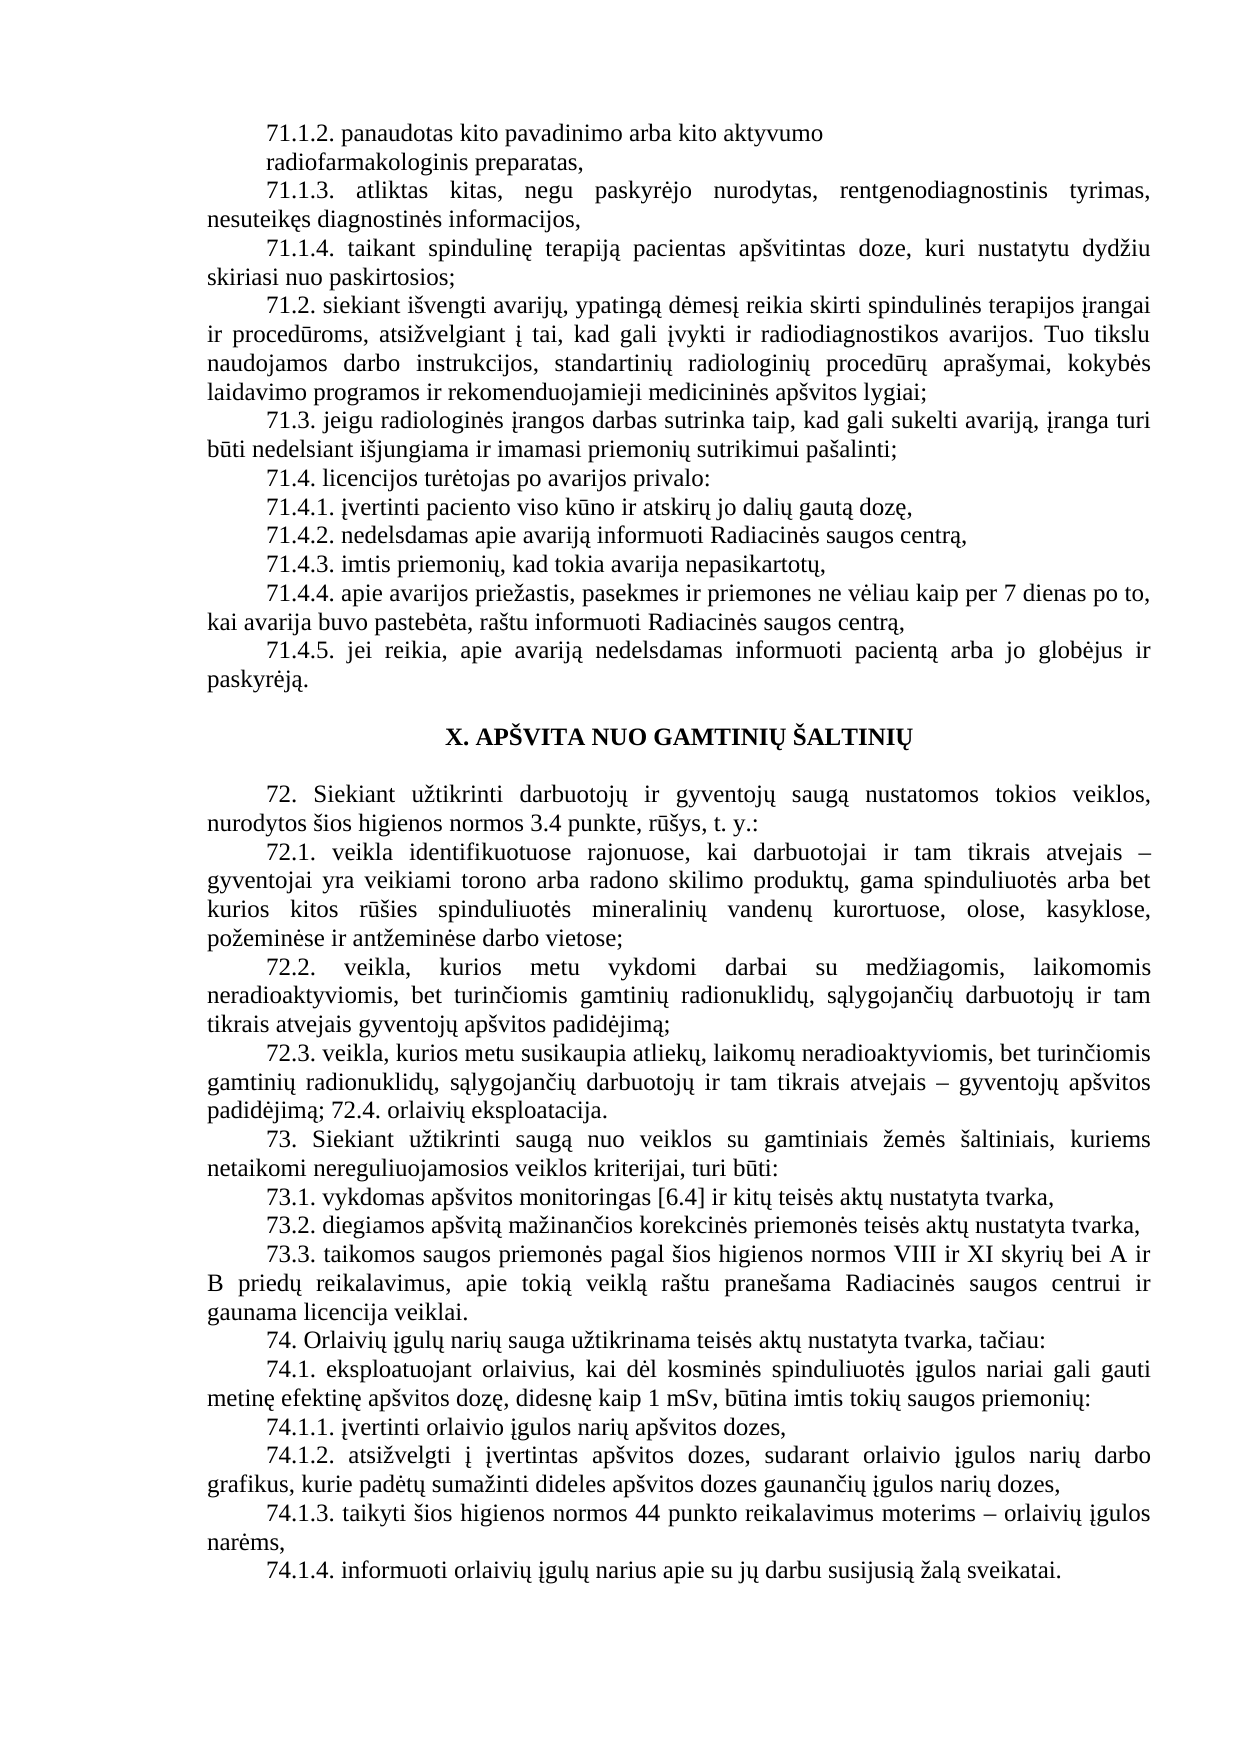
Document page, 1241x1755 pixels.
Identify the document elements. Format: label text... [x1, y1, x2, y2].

text 72.2. veikla, kurios metu vykdomi darbai su medžiagomis, laikomomis neradioaktyviomis, bet turinčiomis gamtinių radionuklidų, sąlygojančių darbuotojų ir tam tikrais atvejais gyventojų apšvitos padidėjimą; [207, 952, 1152, 1038]
text 71.3. jeigu radiologinės įrangos darbas sutrinka taip, kad gali sukelti avariją, įranga turi būti nedelsiant išjungiama ir imamasi priemonių sutrikimui pašalinti; [207, 406, 1152, 463]
text 71.1.3. atliktas kitas, negu paskyrėjo nurodytas, rentgenodiagnostinis tyrimas, nesuteikęs diagnostinės informacijos, [207, 176, 1152, 233]
text 73.3. taikomos saugos priemonės pagal šios higienos normos VIII ir XI skyrių bei A ir B priedų reikalavimus, apie tokią veiklą raštu pranešama Radiacinės saugos centrui ir gaunama licencija veiklai. [207, 1239, 1152, 1326]
text 73. Siekiant užtikrinti saugą nuo veiklos su gamtiniais žemės šaltiniais, kuriems netaikomi nereguliuojamosios veiklos kriterijai, turi būti: [207, 1124, 1152, 1182]
text 74.1. eksploatuojant orlaivius, kai dėl kosminės spinduliuotės įgulos nariai gali gauti metinę efektinę apšvitos dozę, didesnę kaip 1 mSv, būtina imtis tokių saugos priemonių: [207, 1354, 1152, 1412]
text 73.2. diegiamos apšvitą mažinančios korekcinės priemonės teisės aktų nustatyta tvarka, [207, 1211, 1152, 1239]
text 72. Siekiant užtikrinti darbuotojų ir gyventojų saugą nustatomos tokios veiklos, nurodytos šios higienos normos 3.4 punkte, rūšys, t. y.: [207, 779, 1152, 837]
text 72.3. veikla, kurios metu susikaupia atliekų, laikomų neradioaktyviomis, bet turinčiomis gamtinių radionuklidų, sąlygojančių darbuotojų ir tam tikrais atvejais – gyventojų apšvitos padidėjimą; 72.4. orlaivių eksploatacija. [207, 1038, 1152, 1124]
text 71.2. siekiant išvengti avarijų, ypatingą dėmesį reikia skirti spindulinės terapijos įrangai ir procedūroms, atsižvelgiant į tai, kad gali įvykti ir radiodiagnostikos avarijos. Tuo tikslu naudojamos darbo instrukcijos, standartinių radiologinių procedūrų aprašymai, kokybės laidavimo programos ir rekomenduojamieji medicininės apšvitos lygiai; [207, 291, 1152, 406]
text 74.1.1. įvertinti orlaivio įgulos narių apšvitos dozes, [207, 1412, 1152, 1441]
text radiofarmakologinis preparatas, [207, 147, 1152, 176]
text 73.1. vykdomas apšvitos monitoringas [6.4] ir kitų teisės aktų nustatyta tvarka, [207, 1182, 1152, 1211]
text 71.1.4. taikant spindulinę terapiją pacientas apšvitintas doze, kuri nustatytu dydžiu skiriasi nuo paskirtosios; [207, 233, 1152, 291]
text 71.4.2. nedelsdamas apie avariją informuoti Radiacinės saugos centrą, [207, 521, 1152, 549]
text 74.1.4. informuoti orlaivių įgulų narius apie su jų darbu susijusią žalą sveikatai. [207, 1556, 1152, 1584]
text X. APŠVITA NUO GAMTINIŲ ŠALTINIŲ [207, 722, 1152, 751]
text 71.4.1. įvertinti paciento viso kūno ir atskirų jo dalių gautą dozę, [207, 492, 1152, 521]
text 74.1.3. taikyti šios higienos normos 44 punkto reikalavimus moterims – orlaivių įgulos narėms, [207, 1498, 1152, 1556]
text 74.1.2. atsižvelgti į įvertintas apšvitos dozes, sudarant orlaivio įgulos narių darbo grafikus, kurie padėtų sumažinti dideles apšvitos dozes gaunančių įgulos narių dozes, [207, 1441, 1152, 1498]
text 71.4.5. jei reikia, apie avariją nedelsdamas informuoti pacientą arba jo globėjus ir paskyrėją. [207, 636, 1152, 693]
text 71.1.2. panaudotas kito pavadinimo arba kito aktyvumo [207, 118, 1152, 147]
text 72.1. veikla identifikuotuose rajonuose, kai darbuotojai ir tam tikrais atvejais – gyventojai yra veikiami torono arba radono skilimo produktų, gama spinduliuotės arba bet kurios kitos rūšies spinduliuotės mineralinių vandenų kurortuose, olose, kasyklose, požeminėse ir antžeminėse darbo vietose; [207, 837, 1152, 952]
text 74. Orlaivių įgulų narių sauga užtikrinama teisės aktų nustatyta tvarka, tačiau: [207, 1326, 1152, 1354]
text 71.4.4. apie avarijos priežastis, pasekmes ir priemones ne vėliau kaip per 7 dienas po to, kai avarija buvo pastebėta, raštu informuoti Radiacinės saugos centrą, [207, 578, 1152, 636]
text 71.4.3. imtis priemonių, kad tokia avarija nepasikartotų, [207, 549, 1152, 578]
text 71.4. licencijos turėtojas po avarijos privalo: [207, 463, 1152, 492]
